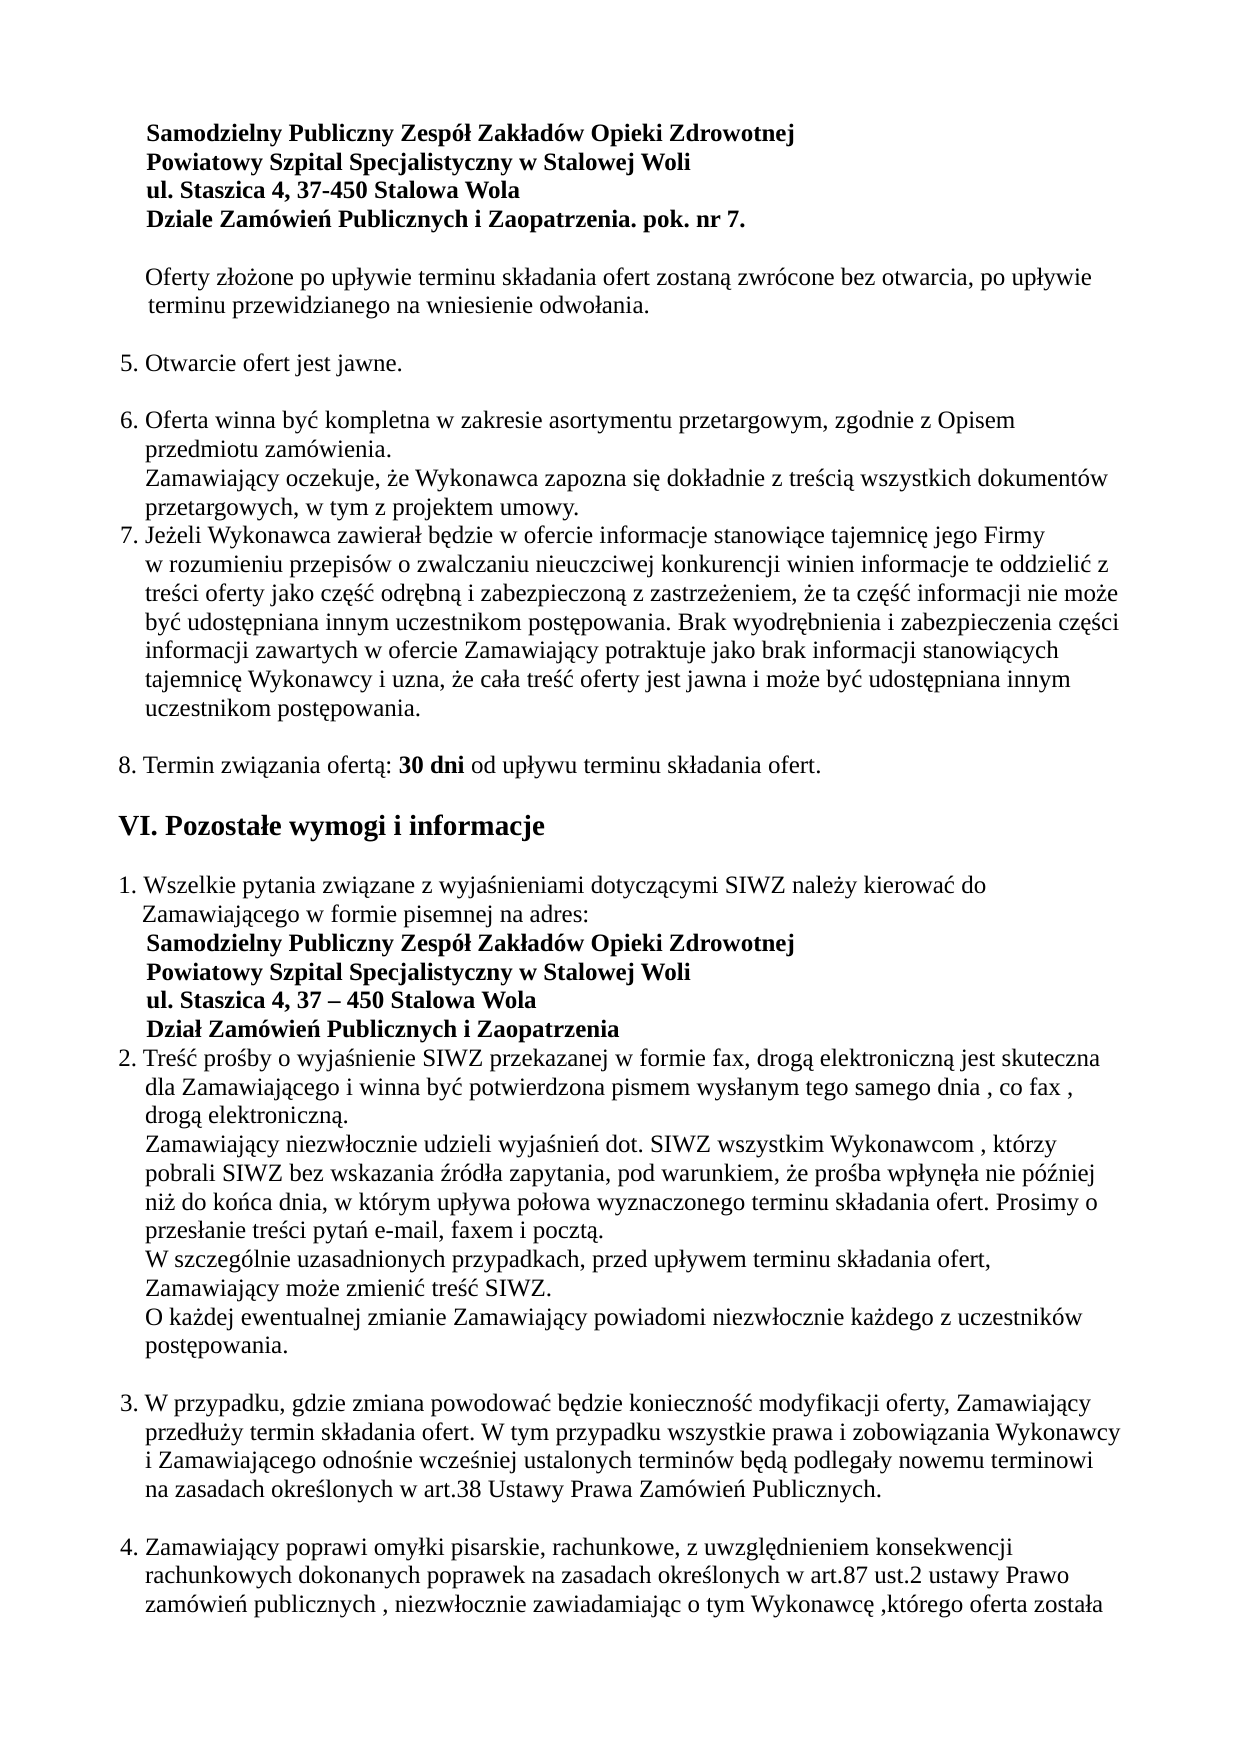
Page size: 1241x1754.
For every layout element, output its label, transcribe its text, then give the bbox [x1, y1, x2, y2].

text Dział Zamówień Publicznych i Zaopatrzenia [146, 1014, 1122, 1043]
text O każdej ewentualnej zmianie Zamawiający powiadomi niezwłocznie każdego z uczestników postępowania. [145, 1302, 1122, 1359]
subtitle ul. Staszica 4, 37-450 Stalowa Wola [146, 176, 1122, 204]
text Powiatowy Szpital Specjalistyczny w Stalowej Woli [146, 957, 1122, 985]
text 5. Otwarcie ofert jest jawne. [120, 348, 1122, 377]
subtitle Dziale Zamówień Publicznych i Zaopatrzenia. pok. nr 7. [146, 204, 1122, 233]
text Oferty złożone po upływie terminu składania ofert zostaną zwrócone bez otwarcia, po upływie terminu przewidzianego na wniesienie odwołania. [145, 262, 1122, 319]
subtitle Samodzielny Publiczny Zespół Zakładów Opieki Zdrowotnej [146, 118, 1122, 147]
text W szczególnie uzasadnionych przypadkach, przed upływem terminu składania ofert, Zamawiający może zmienić treść SIWZ. [145, 1244, 1122, 1302]
text 7. Jeżeli Wykonawca zawierał będzie w ofercie informacje stanowiące tajemnicę jego Firmy w rozumieniu przepisów o zwalczaniu nieuczciwej konkurencji winien informacje te oddzielić z treści oferty jako część odrębną i zabezpieczoną z zastrzeżeniem, że ta część informacji nie może być udostępniana innym uczestnikom postępowania. Brak wyodrębnienia i zabezpieczenia części informacji zawartych w ofercie Zamawiający potraktuje jako brak informacji stanowiących tajemnicę Wykonawcy i uzna, że cała treść oferty jest jawna i może być udostępniana innym uczestnikom postępowania. [120, 521, 1122, 722]
text 6. Oferta winna być kompletna w zakresie asortymentu przetargowym, zgodnie z Opisem przedmiotu zamówienia. [120, 406, 1122, 463]
text Samodzielny Publiczny Zespół Zakładów Opieki Zdrowotnej [146, 928, 1122, 957]
subtitle Powiatowy Szpital Specjalistyczny w Stalowej Woli [146, 147, 1122, 176]
text ul. Staszica 4, 37 – 450 Stalowa Wola [146, 985, 1122, 1014]
text Zamawiający niezwłocznie udzieli wyjaśnień dot. SIWZ wszystkim Wykonawcom , którzy pobrali SIWZ bez wskazania źródła zapytania, pod warunkiem, że prośba wpłynęła nie później niż do końca dnia, w którym upływa połowa wyznaczonego terminu składania ofert. Prosimy o przesłanie treści pytań e-mail, faxem i pocztą. [145, 1129, 1122, 1244]
text 1. Wszelkie pytania związane z wyjaśnieniami dotyczącymi SIWZ należy kierować do Zamawiającego w formie pisemnej na adres: [118, 870, 1122, 928]
text VI. Pozostałe wymogi i informacje [118, 808, 1122, 842]
text Zamawiający oczekuje, że Wykonawca zapozna się dokładnie z treścią wszystkich dokumentów przetargowych, w tym z projektem umowy. [145, 463, 1122, 521]
text 4. Zamawiający poprawi omyłki pisarskie, rachunkowe, z uwzględnieniem konsekwencji rachunkowych dokonanych poprawek na zasadach określonych w art.87 ust.2 ustawy Prawo zamówień publicznych , niezwłocznie zawiadamiając o tym Wykonawcę ,którego oferta została [120, 1532, 1122, 1618]
text 2. Treść prośby o wyjaśnienie SIWZ przekazanej w formie fax, drogą elektroniczną jest skuteczna dla Zamawiającego i winna być potwierdzona pismem wysłanym tego samego dnia , co fax , drogą elektroniczną. [118, 1043, 1122, 1129]
text 8. Termin związania ofertą: 30 dni od upływu terminu składania ofert. [118, 751, 1122, 779]
text 3. W przypadku, gdzie zmiana powodować będzie konieczność modyfikacji oferty, Zamawiający przedłuży termin składania ofert. W tym przypadku wszystkie prawa i zobowiązania Wykonawcy i Zamawiającego odnośnie wcześniej ustalonych terminów będą podlegały nowemu terminowi na zasadach określonych w art.38 Ustawy Prawa Zamówień Publicznych. [120, 1388, 1122, 1503]
